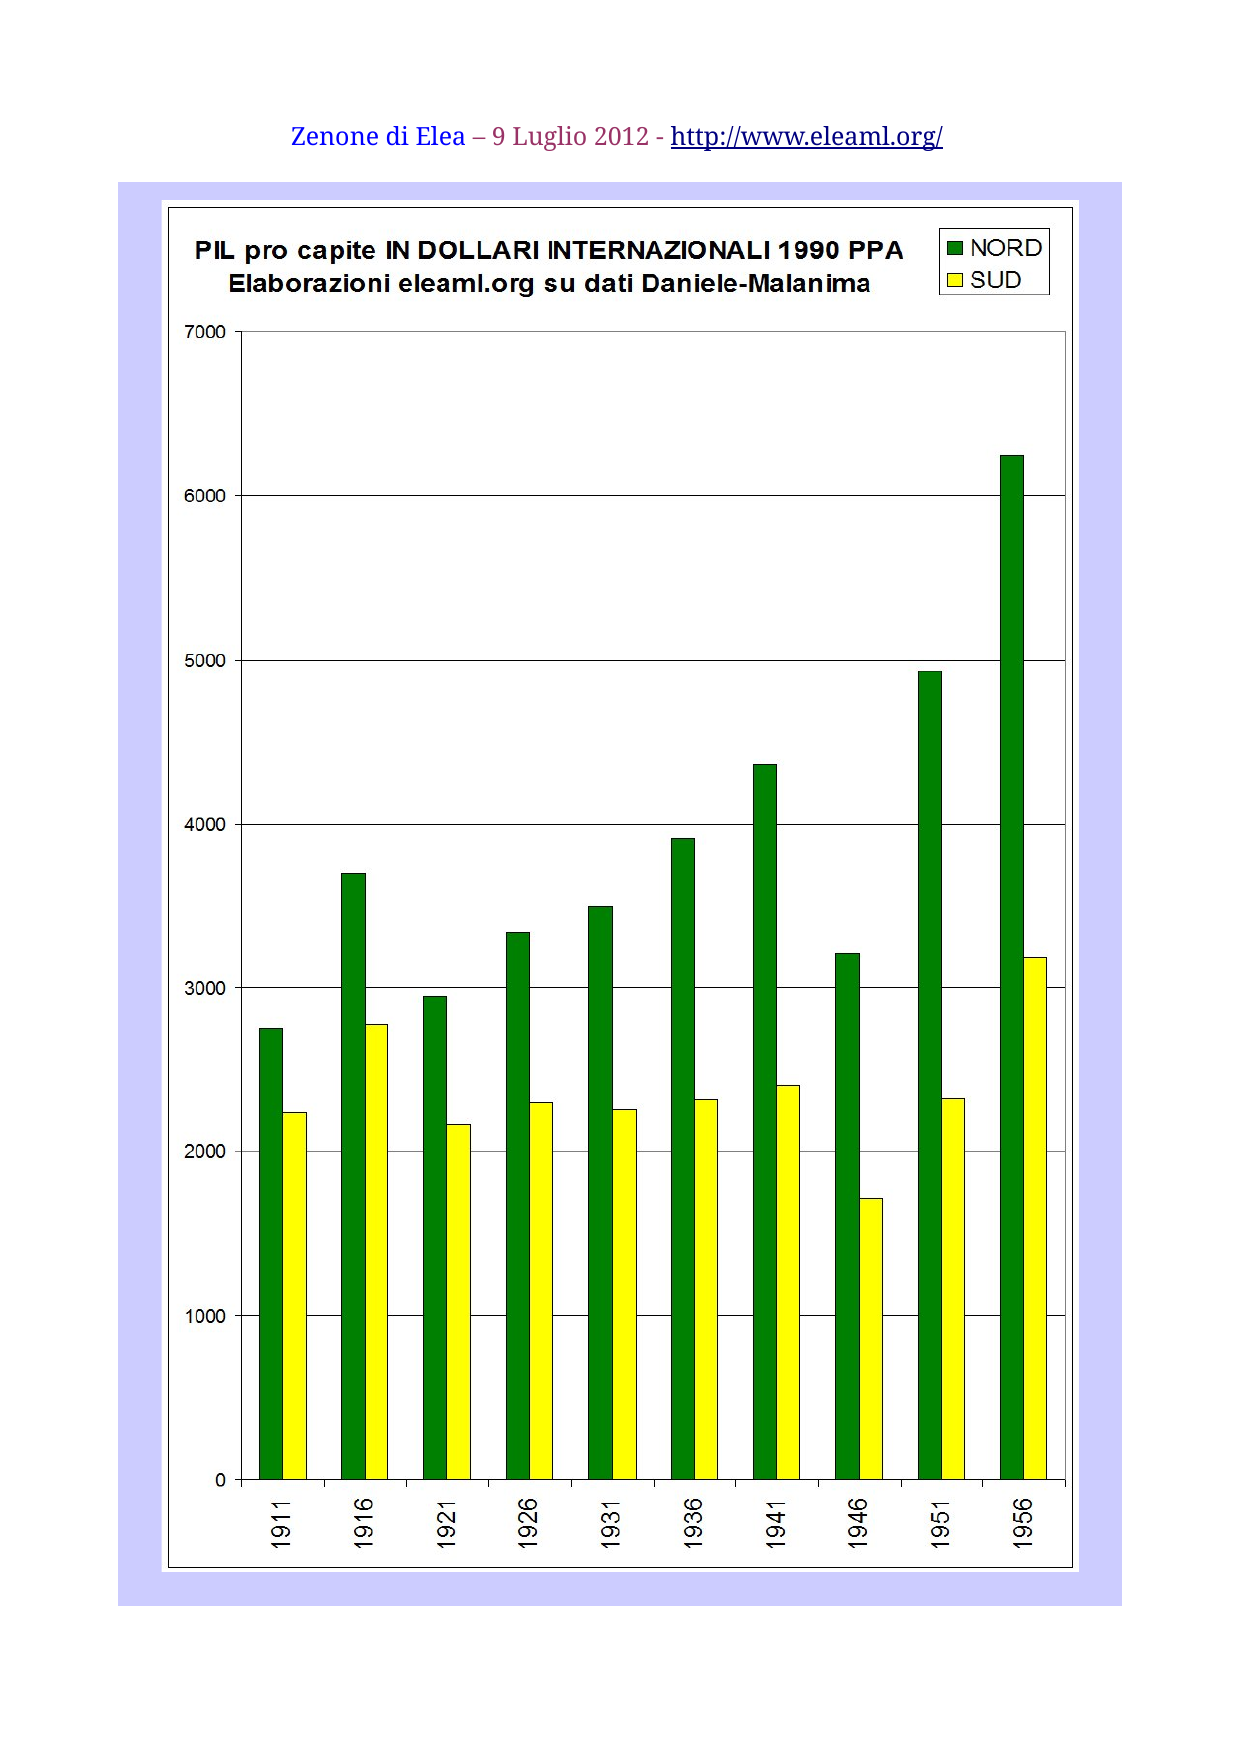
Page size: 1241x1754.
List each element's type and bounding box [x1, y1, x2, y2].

table_header [118, 182, 1122, 1606]
picture [161, 200, 1079, 1572]
